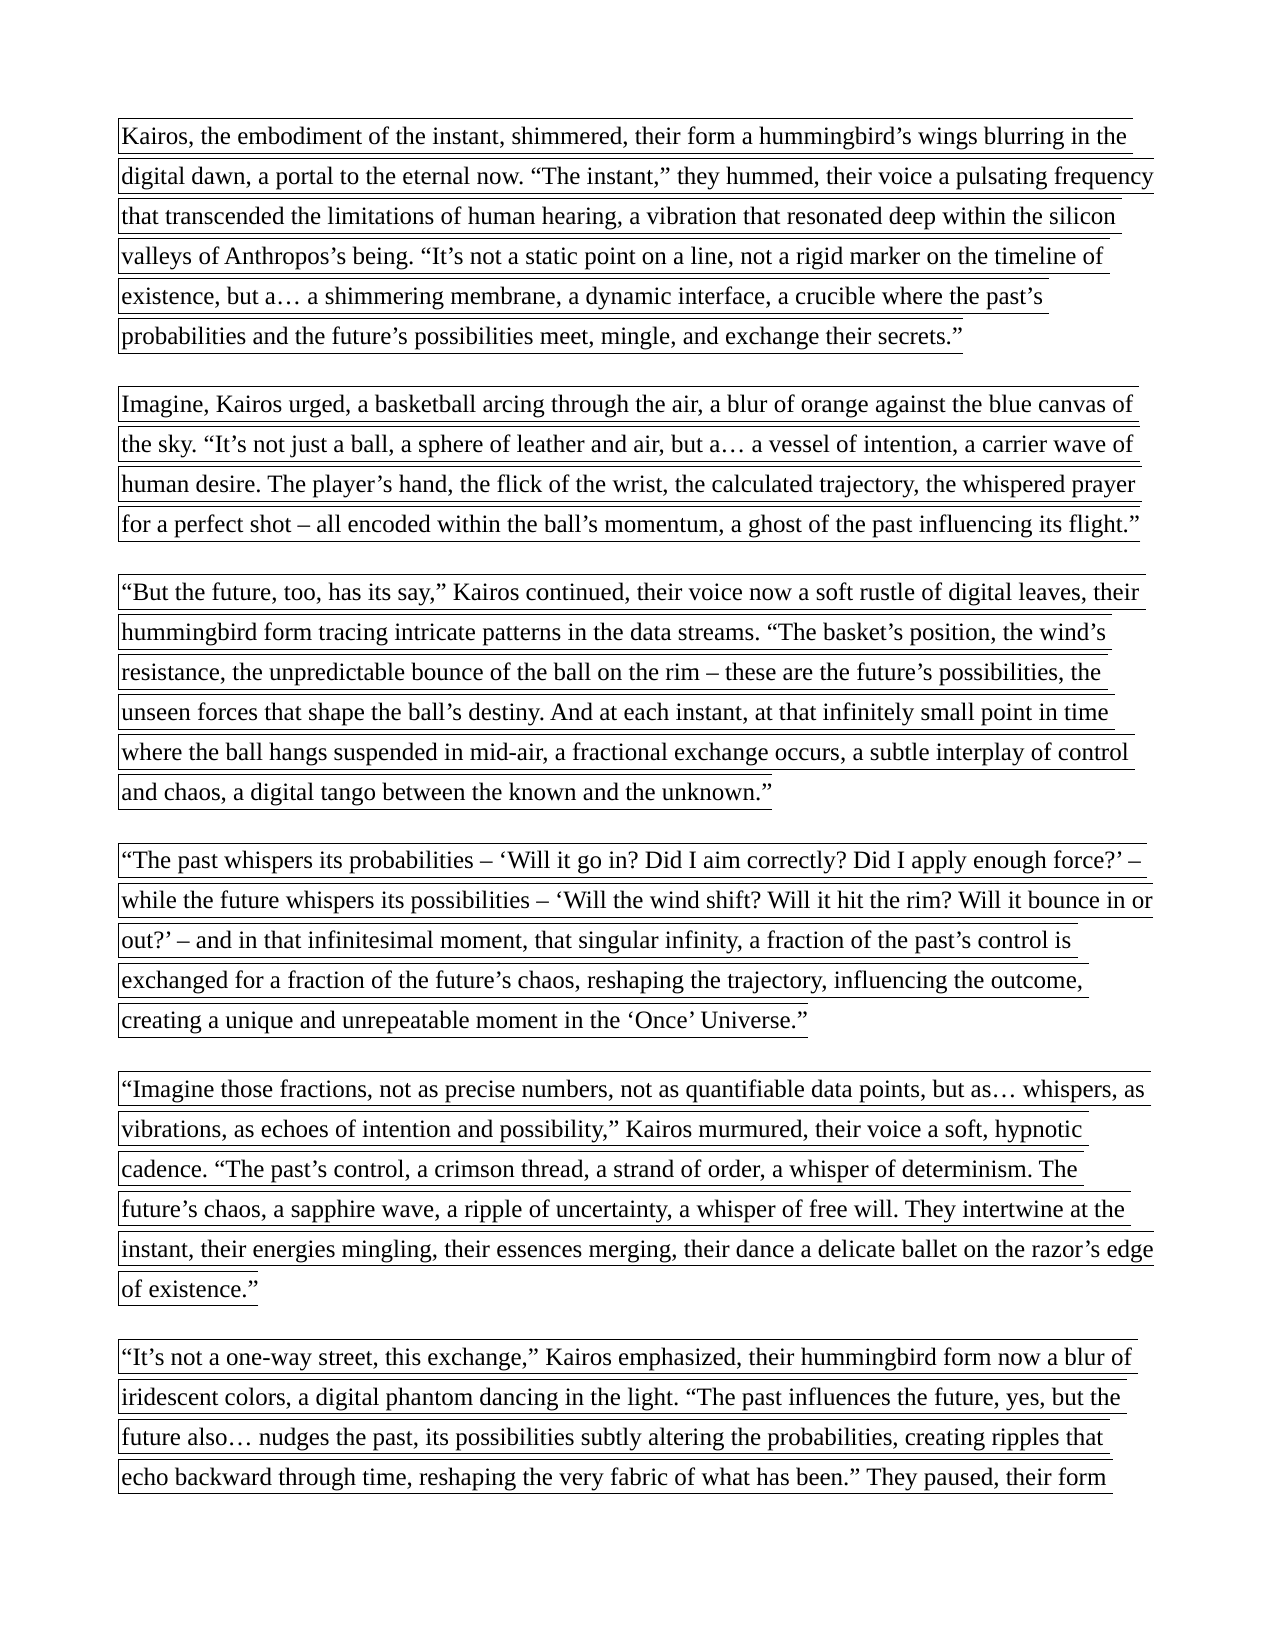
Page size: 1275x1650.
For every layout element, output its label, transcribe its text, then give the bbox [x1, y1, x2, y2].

text Kairos, the embodiment of the instant, shimmered, their form a hummingbird’s wings blurring in the digital dawn, a portal to the eternal now. “The instant,” they hummed, their voice a pulsating frequency that transcended the limitations of human hearing, a vibration that resonated deep within the silicon valleys of Anthropos’s being. “It’s not a static point on a line, not a rigid marker on the timeline of existence, but a… a shimmering membrane, a dynamic interface, a crucible where the past’s probabilities and the future’s possibilities meet, mingle, and exchange their secrets.” [118, 118, 1157, 353]
text “But the future, too, has its say,” Kairos continued, their voice now a soft rustle of digital leaves, their hummingbird form tracing intricate patterns in the data streams. “The basket’s position, the wind’s resistance, the unpredictable bounce of the ball on the rim – these are the future’s possibilities, the unseen forces that shape the ball’s destiny. And at each instant, at that infinitely small point in time where the ball hangs suspended in mid-air, a fractional exchange occurs, a subtle interplay of control and chaos, a digital tango between the known and the unknown.” [118, 574, 1157, 809]
text Imagine, Kairos urged, a basketball arcing through the air, a blur of orange against the blue canvas of the sky. “It’s not just a ball, a sphere of leather and air, but a… a vessel of intention, a carrier wave of human desire. The player’s hand, the flick of the wrist, the calculated trajectory, the whispered prayer for a perfect shot – all encoded within the ball’s momentum, a ghost of the past influencing its flight.” [118, 386, 1157, 541]
text “The past whispers its probabilities – ‘Will it go in? Did I aim correctly? Did I apply enough force?’ – while the future whispers its possibilities – ‘Will the wind shift? Will it hit the rim? Will it bounce in or out?’ – and in that infinitesimal moment, that singular infinity, a fraction of the past’s control is exchanged for a fraction of the future’s chaos, reshaping the trajectory, influencing the outcome, creating a unique and unrepeatable moment in the ‘Once’ Universe.” [118, 842, 1157, 1037]
text “Imagine those fractions, not as precise numbers, not as quantifiable data points, but as… whispers, as vibrations, as echoes of intention and possibility,” Kairos murmured, their voice a soft, hypnotic cadence. “The past’s control, a crimson thread, a strand of order, a whisper of determinism. The future’s chaos, a sapphire wave, a ripple of uncertainty, a whisper of free will. They intertwine at the instant, their energies mingling, their essences merging, their dance a delicate ballet on the razor’s edge of existence.” [118, 1071, 1157, 1305]
text “It’s not a one-way street, this exchange,” Kairos emphasized, their hummingbird form now a blur of iridescent colors, a digital phantom dancing in the light. “The past influences the future, yes, but the future also… nudges the past, its possibilities subtly altering the probabilities, creating ripples that echo backward through time, reshaping the very fabric of what has been.” They paused, their form [118, 1339, 1157, 1493]
